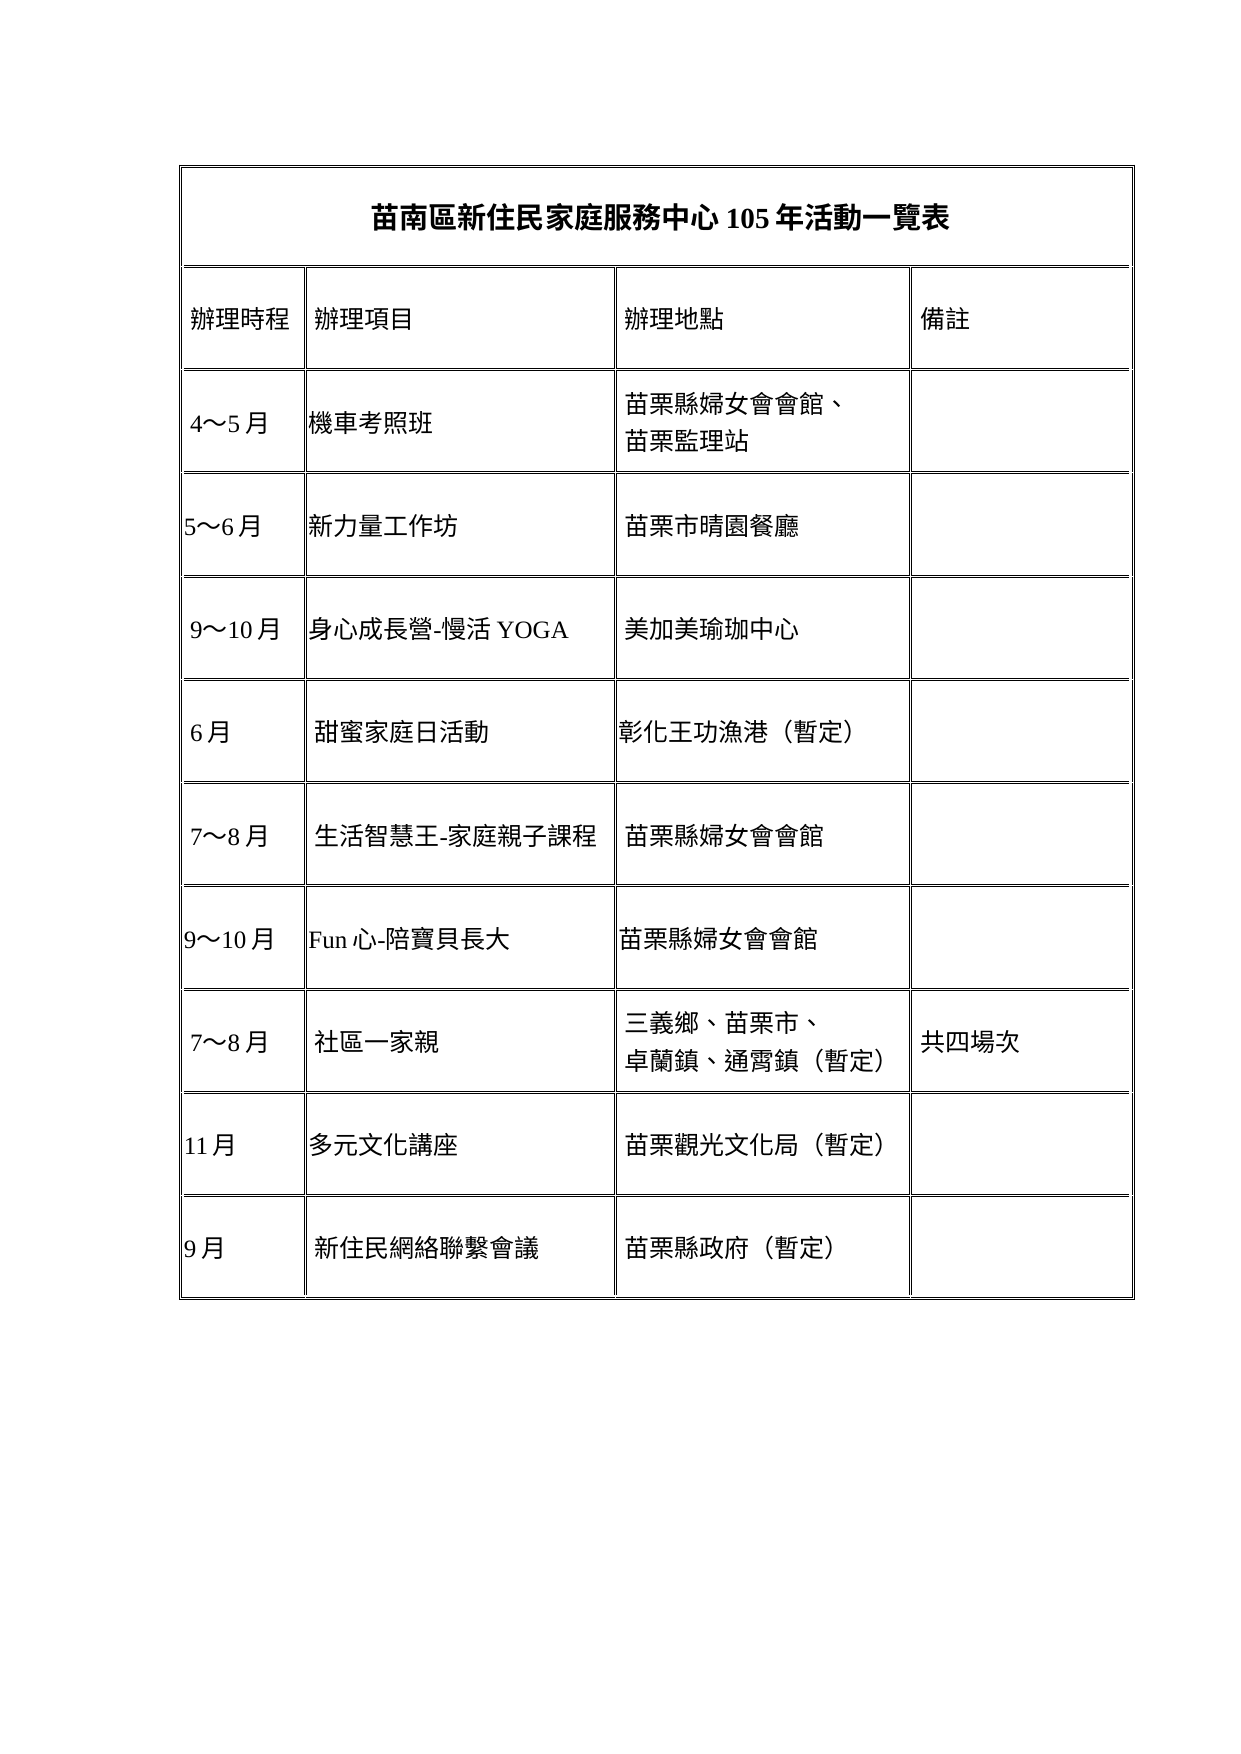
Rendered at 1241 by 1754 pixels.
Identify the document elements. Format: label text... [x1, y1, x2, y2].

table_header 苗南區新住民家庭服務中心105年活動一覽表 [182, 168, 1132, 265]
table_cell 備註 [912, 265, 1132, 368]
table_cell 苗栗縣政府（暫定） [615, 1194, 911, 1297]
table_cell 多元文化講座 [307, 1094, 614, 1194]
table_cell 甜蜜家庭日活動 [307, 681, 614, 781]
table_cell [911, 884, 1133, 987]
table_cell [911, 781, 1133, 884]
table_cell 苗栗觀光文化局（暫定） [617, 1094, 909, 1194]
table_cell 苗栗市晴園餐廳 [617, 474, 909, 574]
table_cell 9月 [181, 1194, 305, 1297]
table_cell 新力量工作坊 [307, 474, 614, 574]
table_cell 9～10月 [181, 884, 305, 987]
table_cell [911, 368, 1133, 471]
table_cell 生活智慧王-家庭親子課程 [307, 784, 614, 884]
table_cell 7～8月 [181, 781, 305, 884]
table_cell 辦理地點 [617, 268, 909, 368]
table_cell 新住民網絡聯繫會議 [305, 1197, 615, 1297]
table_cell 苗栗縣婦女會會館 [617, 887, 909, 987]
table_cell 苗栗縣婦女會會館、 苗栗監理站 [617, 371, 909, 471]
table_cell 美加美瑜珈中心 [617, 578, 909, 678]
table_cell 機車考照班 [307, 371, 614, 471]
table_cell 7～8月 [182, 988, 304, 1091]
table_cell 身心成長營-慢活YOGA [307, 578, 614, 678]
table_cell 5～6月 [181, 471, 305, 574]
table_cell [912, 575, 1132, 678]
table_cell 4～5月 [181, 368, 305, 471]
table_cell 11月 [182, 1091, 304, 1194]
table_cell [911, 471, 1133, 574]
table_cell 9～10月 [182, 575, 304, 678]
table_cell 6月 [182, 678, 304, 781]
table_cell [912, 678, 1132, 781]
table_cell [912, 1091, 1132, 1194]
table_cell 彰化王功漁港（暫定） [617, 681, 909, 781]
table_cell 三義鄉、苗栗市、 卓蘭鎮、通霄鎮（暫定） [617, 991, 909, 1091]
table_cell 共四場次 [912, 988, 1132, 1091]
table_cell 社區一家親 [307, 991, 614, 1091]
table_cell 苗栗縣婦女會會館 [617, 784, 909, 884]
table_cell 辦理項目 [307, 268, 614, 368]
table_cell [911, 1194, 1133, 1297]
table_cell Fun心-陪寶貝長大 [307, 887, 614, 987]
table_cell 辦理時程 [182, 265, 304, 368]
